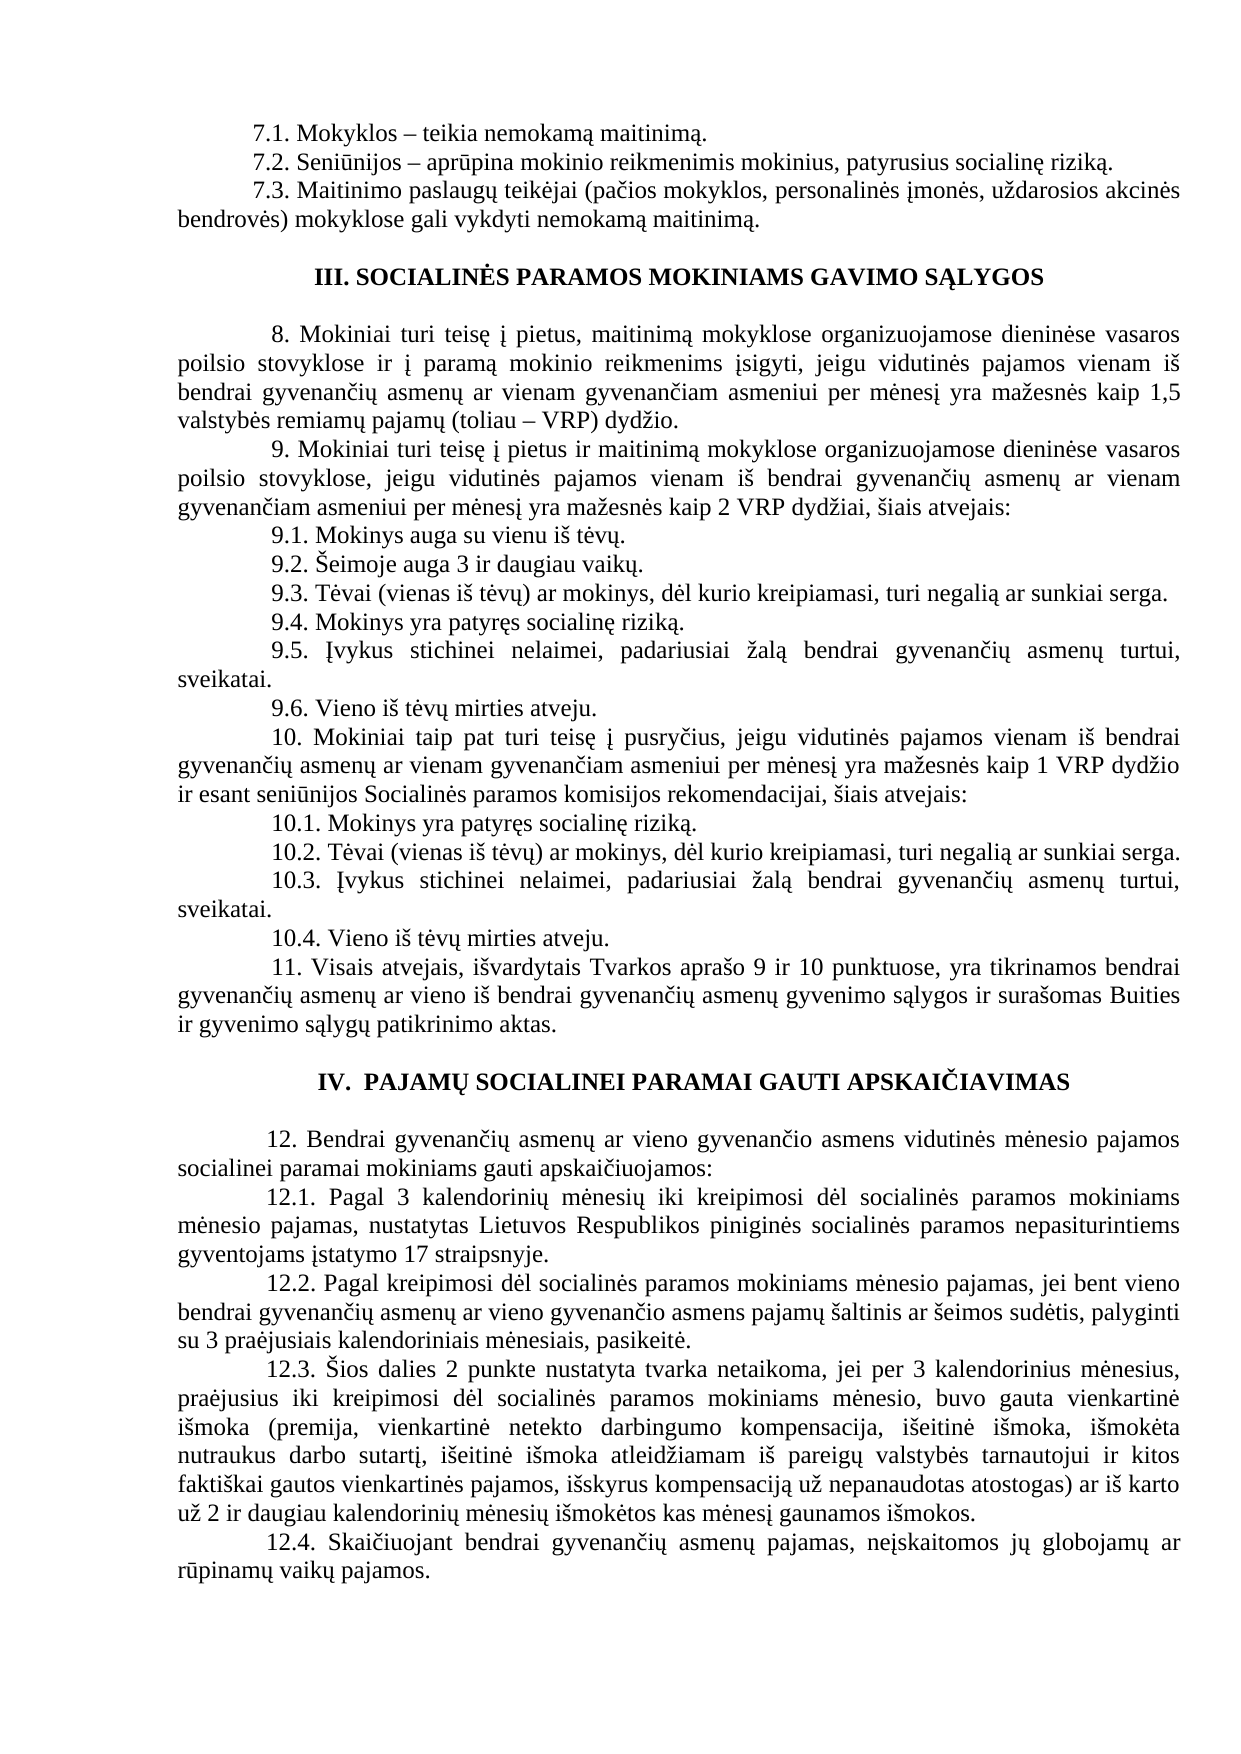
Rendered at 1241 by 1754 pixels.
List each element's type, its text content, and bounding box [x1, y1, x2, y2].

text III. SOCIALINĖS PARAMOS MOKINIAMS GAVIMO SĄLYGOS [177, 262, 1181, 291]
text IV. PAJAMŲ SOCIALINEI PARAMAI GAUTI APSKAIČIAVIMAS [207, 1067, 1181, 1096]
text 7.3. Maitinimo paslaugų teikėjai (pačios mokyklos, personalinės įmonės, uždarosios akcinės bendrovės) mokyklose gali vykdyti nemokamą maitinimą. [177, 176, 1181, 233]
text 12. Bendrai gyvenančių asmenų ar vieno gyvenančio asmens vidutinės mėnesio pajamos socialinei paramai mokiniams gauti apskaičiuojamos: [177, 1124, 1181, 1182]
text 9.1. Mokinys auga su vienu iš tėvų. [177, 521, 1181, 549]
text 10.1. Mokinys yra patyręs socialinę riziką. [177, 808, 1181, 837]
text 10.4. Vieno iš tėvų mirties atveju. [177, 923, 1181, 952]
text 9.2. Šeimoje auga 3 ir daugiau vaikų. [177, 549, 1181, 578]
text 12.4. Skaičiuojant bendrai gyvenančių asmenų pajamas, neįskaitomos jų globojamų ar rūpinamų vaikų pajamos. [177, 1527, 1181, 1584]
text 10. Mokiniai taip pat turi teisę į pusryčius, jeigu vidutinės pajamos vienam iš bendrai gyvenančių asmenų ar vienam gyvenančiam asmeniui per mėnesį yra mažesnės kaip 1 VRP dydžio ir esant seniūnijos Socialinės paramos komisijos rekomendacijai, šiais atvejais: [177, 722, 1181, 808]
text 12.2. Pagal kreipimosi dėl socialinės paramos mokiniams mėnesio pajamas, jei bent vieno bendrai gyvenančių asmenų ar vieno gyvenančio asmens pajamų šaltinis ar šeimos sudėtis, palyginti su 3 praėjusiais kalendoriniais mėnesiais, pasikeitė. [177, 1268, 1181, 1354]
text 8. Mokiniai turi teisę į pietus, maitinimą mokyklose organizuojamose dieninėse vasaros poilsio stovyklose ir į paramą mokinio reikmenims įsigyti, jeigu vidutinės pajamos vienam iš bendrai gyvenančių asmenų ar vienam gyvenančiam asmeniui per mėnesį yra mažesnės kaip 1,5 valstybės remiamų pajamų (toliau – VRP) dydžio. [177, 319, 1181, 434]
text 7.1. Mokyklos – teikia nemokamą maitinimą. [177, 118, 1181, 147]
text 9.6. Vieno iš tėvų mirties atveju. [177, 693, 1181, 722]
text 9. Mokiniai turi teisę į pietus ir maitinimą mokyklose organizuojamose dieninėse vasaros poilsio stovyklose, jeigu vidutinės pajamos vienam iš bendrai gyvenančių asmenų ar vienam gyvenančiam asmeniui per mėnesį yra mažesnės kaip 2 VRP dydžiai, šiais atvejais: [177, 434, 1181, 521]
text 10.3. Įvykus stichinei nelaimei, padariusiai žalą bendrai gyvenančių asmenų turtui, sveikatai. [177, 866, 1181, 923]
text 10.2. Tėvai (vienas iš tėvų) ar mokinys, dėl kurio kreipiamasi, turi negalią ar sunkiai serga. [177, 837, 1181, 866]
text 9.5. Įvykus stichinei nelaimei, padariusiai žalą bendrai gyvenančių asmenų turtui, sveikatai. [177, 636, 1181, 693]
text 7.2. Seniūnijos – aprūpina mokinio reikmenimis mokinius, patyrusius socialinę riziką. [177, 147, 1181, 176]
text 11. Visais atvejais, išvardytais Tvarkos aprašo 9 ir 10 punktuose, yra tikrinamos bendrai gyvenančių asmenų ar vieno iš bendrai gyvenančių asmenų gyvenimo sąlygos ir surašomas Buities ir gyvenimo sąlygų patikrinimo aktas. [177, 952, 1181, 1038]
text 9.3. Tėvai (vienas iš tėvų) ar mokinys, dėl kurio kreipiamasi, turi negalią ar sunkiai serga. [177, 578, 1181, 607]
text 12.3. Šios dalies 2 punkte nustatyta tvarka netaikoma, jei per 3 kalendorinius mėnesius, praėjusius iki kreipimosi dėl socialinės paramos mokiniams mėnesio, buvo gauta vienkartinė išmoka (premija, vienkartinė netekto darbingumo kompensacija, išeitinė išmoka, išmokėta nutraukus darbo sutartį, išeitinė išmoka atleidžiamam iš pareigų valstybės tarnautojui ir kitos faktiškai gautos vienkartinės pajamos, išskyrus kompensaciją už nepanaudotas atostogas) ar iš karto už 2 ir daugiau kalendorinių mėnesių išmokėtos kas mėnesį gaunamos išmokos. [177, 1354, 1181, 1527]
text 12.1. Pagal 3 kalendorinių mėnesių iki kreipimosi dėl socialinės paramos mokiniams mėnesio pajamas, nustatytas Lietuvos Respublikos piniginės socialinės paramos nepasiturintiems gyventojams įstatymo 17 straipsnyje. [177, 1182, 1181, 1268]
text 9.4. Mokinys yra patyręs socialinę riziką. [177, 607, 1181, 636]
